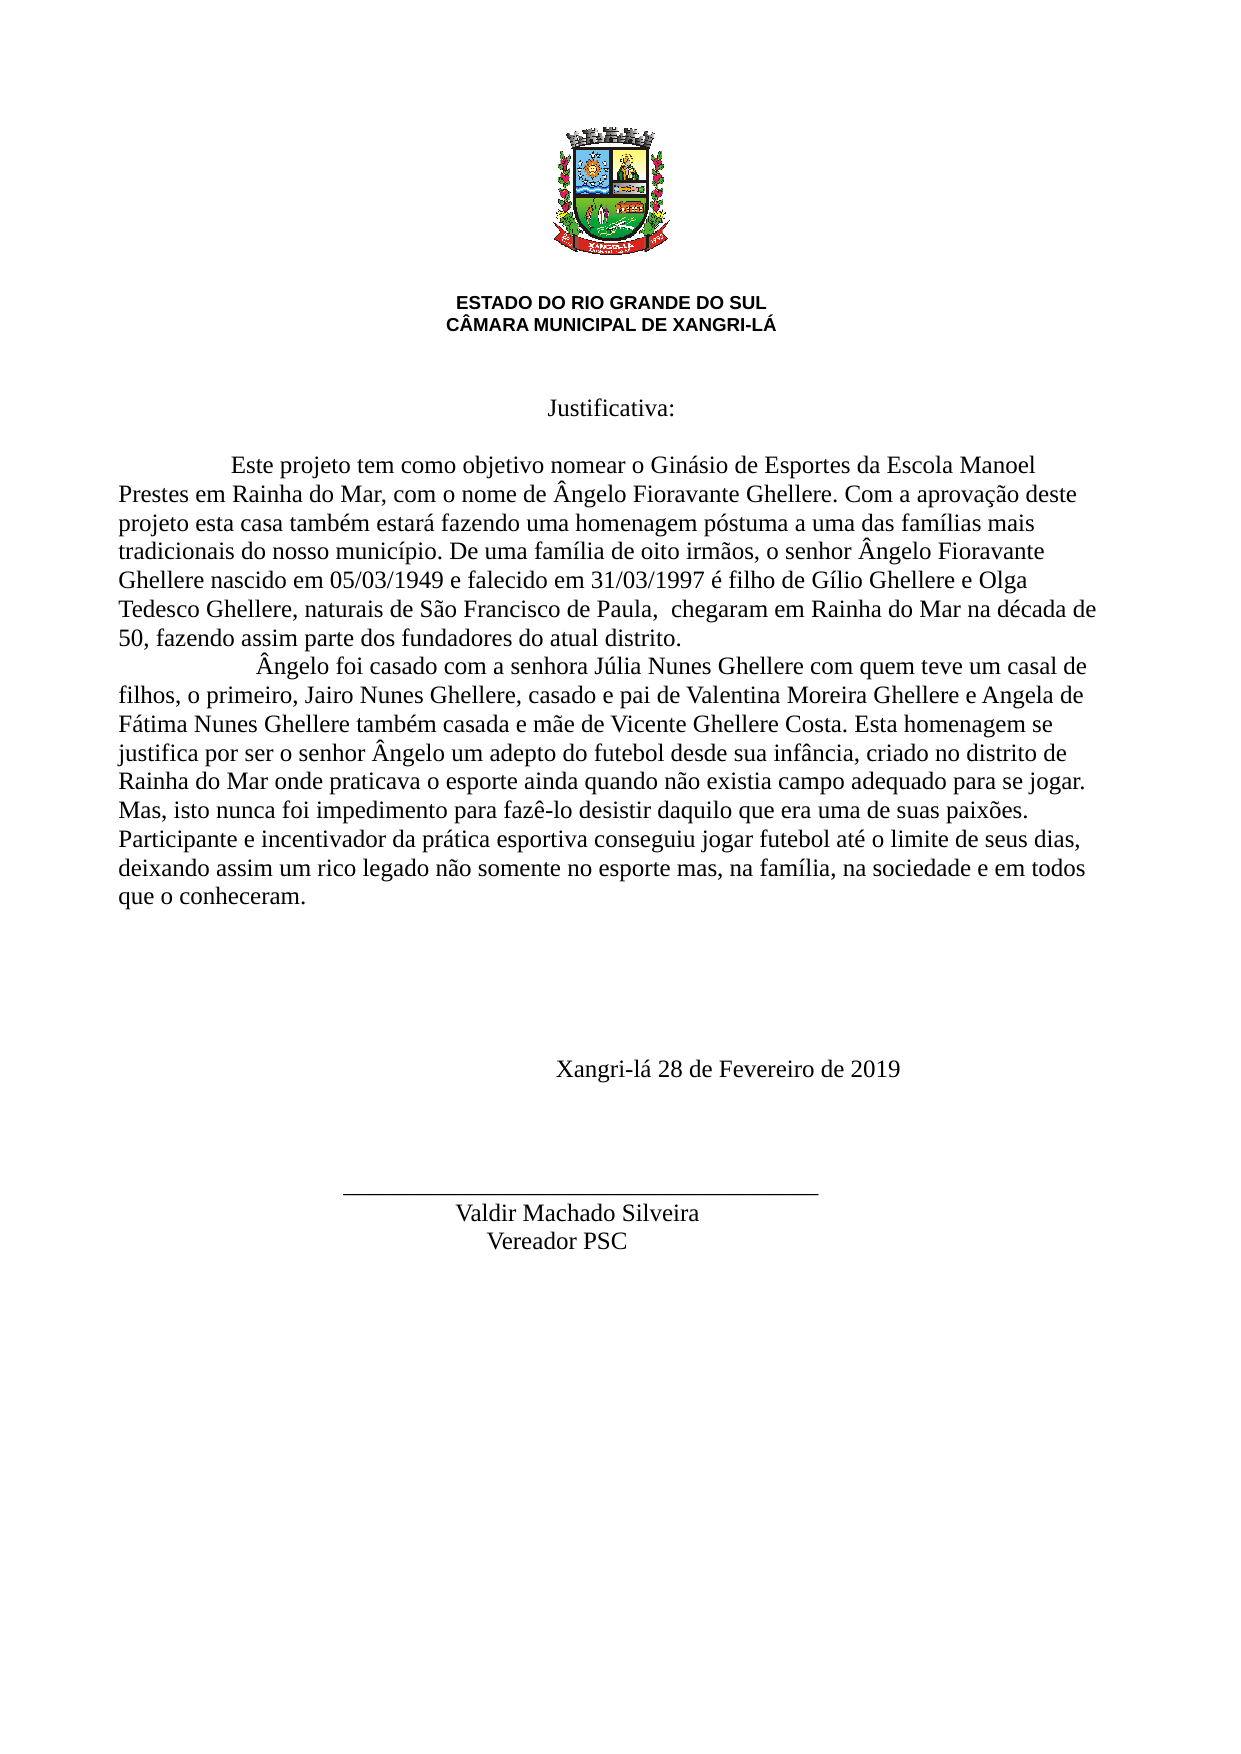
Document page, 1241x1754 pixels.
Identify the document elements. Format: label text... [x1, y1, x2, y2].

text Vereador PSC [118, 1226, 1104, 1255]
text Valdir Machado Silveira [118, 1198, 1104, 1226]
text ______________________________________ [118, 1169, 1104, 1198]
text Xangri-lá 28 de Fevereiro de 2019 [118, 1054, 1104, 1083]
text Este projeto tem como objetivo nomear o Ginásio de Esportes da Escola Manoel Prestes em Rainha do Mar, com o nome de Ângelo Fioravante Ghellere. Com a aprovação deste projeto esta casa também estará fazendo uma homenagem póstuma a uma das famílias mais tradicionais do nosso município. De uma família de oito irmãos, o senhor Ângelo Fioravante Ghellere nascido em 05/03/1949 e falecido em 31/03/1997 é filho de Gílio Ghellere e Olga Tedesco Ghellere, naturais de São Francisco de Paula, chegaram em Rainha do Mar na década de 50, fazendo assim parte dos fundadores do atual distrito. [118, 450, 1104, 651]
text Ângelo foi casado com a senhora Júlia Nunes Ghellere com quem teve um casal de filhos, o primeiro, Jairo Nunes Ghellere, casado e pai de Valentina Moreira Ghellere e Angela de Fátima Nunes Ghellere também casada e mãe de Vicente Ghellere Costa. Esta homenagem se justifica por ser o senhor Ângelo um adepto do futebol desde sua infância, criado no distrito de Rainha do Mar onde praticava o esporte ainda quando não existia campo adequado para se jogar. Mas, isto nunca foi impedimento para fazê-lo desistir daquilo que era uma de suas paixões. Participante e incentivador da prática esportiva conseguiu jogar futebol até o limite de seus dias, deixando assim um rico legado não somente no esporte mas, na família, na sociedade e em todos que o conheceram. [118, 651, 1104, 910]
picture [551, 127, 672, 259]
text Justificativa: [118, 393, 1104, 421]
